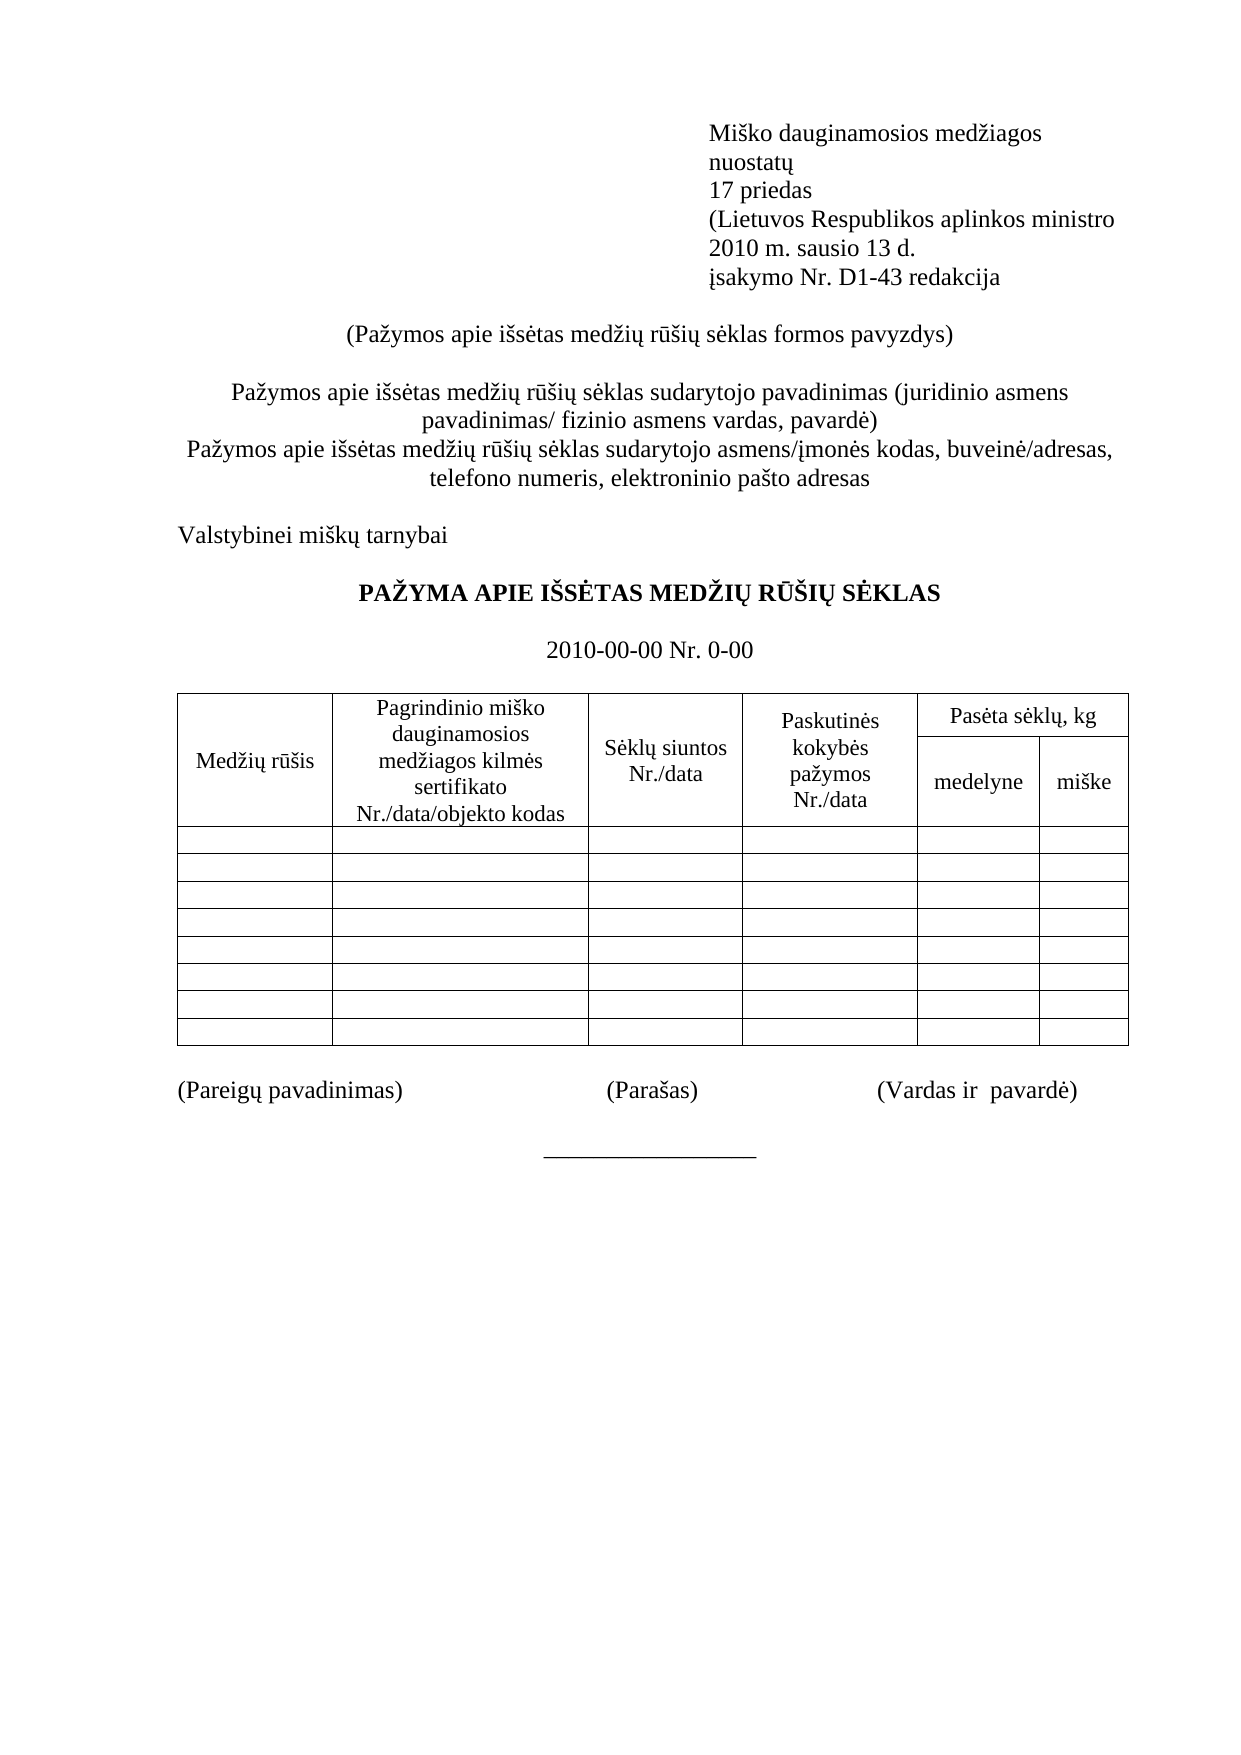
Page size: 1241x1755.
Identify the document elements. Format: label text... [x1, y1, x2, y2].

table_cell [918, 937, 1039, 963]
table_cell [178, 937, 332, 963]
table_cell [333, 854, 588, 881]
table_cell [178, 1019, 332, 1045]
table_cell [589, 1019, 742, 1045]
table_cell [178, 964, 332, 990]
table_cell [743, 964, 917, 990]
table_cell [1040, 1019, 1128, 1045]
text įsakymo Nr. D1-43 redakcija [177, 262, 1122, 291]
table_header Medžių rūšis [178, 694, 332, 826]
table_cell [333, 991, 588, 1018]
table_cell [333, 882, 588, 908]
table_header Sėklų siuntos Nr./data [589, 694, 742, 826]
table_cell [743, 882, 917, 908]
table_cell [743, 854, 917, 881]
table_cell [743, 1019, 917, 1045]
table_cell [1040, 991, 1128, 1018]
text 2010-00-00 Nr. 0-00 [177, 636, 1122, 664]
table_cell [918, 1019, 1039, 1045]
text Pažymos apie išsėtas medžių rūšių sėklas sudarytojo pavadinimas (juridinio asmens pavadinimas/ fizinio asmens vardas, pavardė) [177, 377, 1122, 434]
table_cell miške [1040, 737, 1128, 826]
table_cell [333, 827, 588, 853]
table_cell [743, 991, 917, 1018]
table_cell [333, 1019, 588, 1045]
table_cell [178, 909, 332, 936]
table_cell [178, 991, 332, 1018]
text _________________ [177, 1132, 1122, 1161]
table_cell [918, 964, 1039, 990]
table_cell [743, 827, 917, 853]
text (Lietuvos Respublikos aplinkos ministro [177, 204, 1122, 233]
table_cell [1040, 964, 1128, 990]
table_cell [589, 854, 742, 881]
table_cell [178, 882, 332, 908]
table_cell [589, 991, 742, 1018]
table_cell [333, 937, 588, 963]
table_cell [1040, 827, 1128, 853]
table_cell [589, 909, 742, 936]
text Valstybinei miškų tarnybai [177, 521, 1122, 549]
table_header Pasėta sėklų, kg [918, 694, 1128, 736]
table_cell [918, 882, 1039, 908]
table_cell [918, 827, 1039, 853]
text (Pažymos apie išsėtas medžių rūšių sėklas formos pavyzdys) [177, 319, 1122, 348]
table_cell [1040, 909, 1128, 936]
table_cell [918, 991, 1039, 1018]
table_cell [589, 937, 742, 963]
table_header Paskutinės kokybės pažymos Nr./data [743, 694, 917, 826]
table_cell [178, 854, 332, 881]
table_cell [1040, 854, 1128, 881]
table_cell [1040, 937, 1128, 963]
table_cell [333, 909, 588, 936]
table_header Pagrindinio miško dauginamosios medžiagos kilmės sertifikato Nr./data/objekto kodas [333, 694, 588, 826]
text 17 priedas [177, 176, 1122, 204]
table_cell [743, 909, 917, 936]
text (Pareigų pavadinimas) (Parašas) (Vardas ir pavardė) [177, 1075, 1122, 1104]
text 2010 m. sausio 13 d. [177, 233, 1122, 262]
text nuostatų [177, 147, 1122, 176]
table_cell [589, 827, 742, 853]
table_cell [333, 964, 588, 990]
table_cell [1040, 882, 1128, 908]
table_cell [743, 937, 917, 963]
table_cell [918, 909, 1039, 936]
table_cell [178, 827, 332, 853]
text Pažymos apie išsėtas medžių rūšių sėklas sudarytojo asmens/įmonės kodas, buveinė/adresas, telefono numeris, elektroninio pašto adresas [177, 434, 1122, 492]
text Miško dauginamosios medžiagos [177, 118, 1122, 147]
table_cell medelyne [918, 737, 1039, 826]
table_cell [589, 882, 742, 908]
table_cell [589, 964, 742, 990]
table_cell [918, 854, 1039, 881]
text PAŽYMA APIE IŠSĖTAS MEDŽIŲ RŪŠIŲ SĖKLAS [177, 578, 1122, 607]
